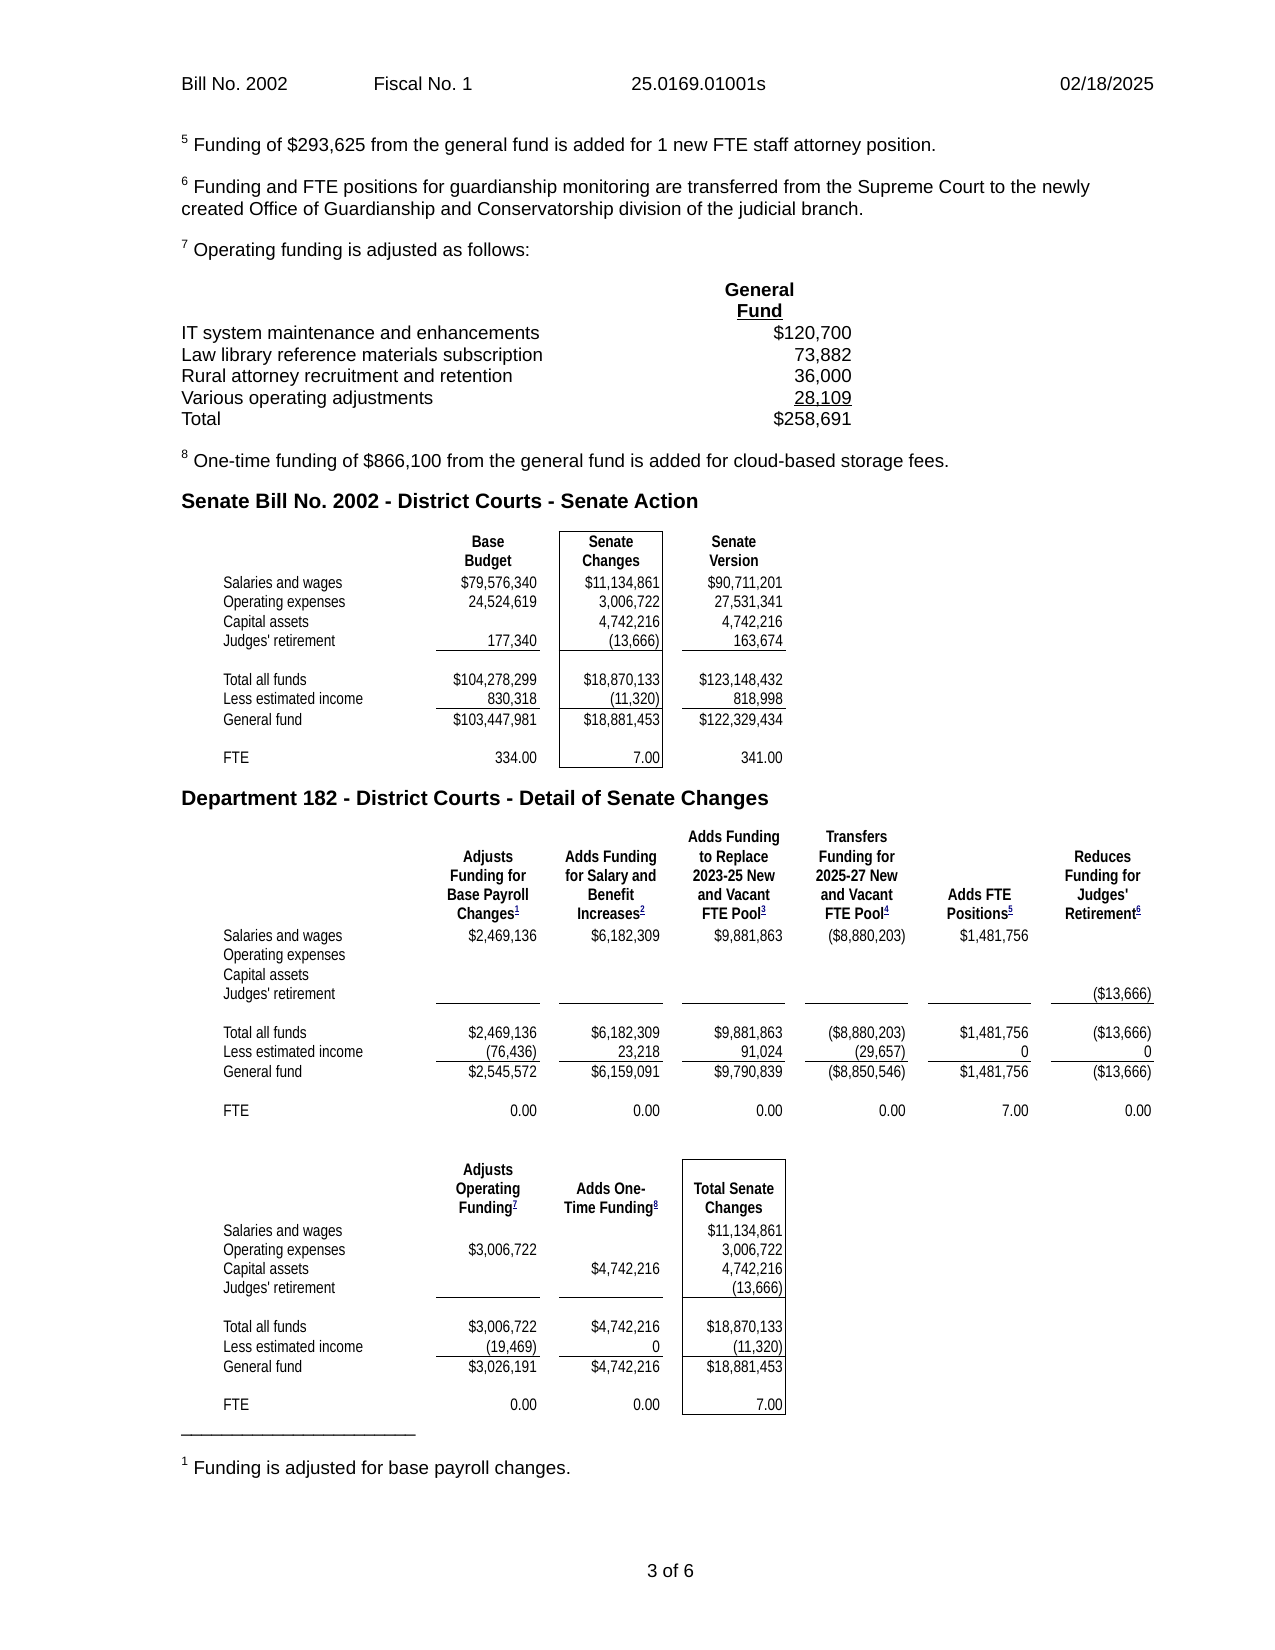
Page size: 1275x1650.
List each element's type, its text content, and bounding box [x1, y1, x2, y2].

table_cell [785, 984, 805, 1003]
table_cell [663, 1061, 682, 1081]
table_cell [1031, 1081, 1051, 1101]
table_cell [663, 1101, 682, 1120]
table_cell [663, 729, 682, 748]
table_header Adds FTE Positions5 [928, 827, 1031, 926]
table_cell [417, 729, 436, 748]
table_cell ($13,666) [1051, 1062, 1154, 1081]
table_cell 28,109 [668, 387, 851, 408]
table_cell [540, 631, 559, 650]
table_cell $2,545,572 [436, 1062, 539, 1081]
table_cell [1031, 1101, 1051, 1120]
table_cell 0.00 [1051, 1101, 1154, 1120]
table_cell $3,006,722 [436, 1317, 539, 1336]
table_cell [928, 964, 1031, 983]
table_cell General fund [220, 1061, 417, 1081]
table_cell 0 [928, 1042, 1031, 1061]
table_header Transfers Funding for 2025-27 New and Vacant FTE Pool4 [805, 827, 908, 926]
table_cell [805, 1081, 908, 1101]
table_cell [436, 984, 539, 1003]
table_cell [417, 1101, 436, 1120]
table_header [663, 827, 682, 926]
table_cell ($8,850,546) [805, 1062, 908, 1081]
table_cell [908, 1081, 928, 1101]
table_cell Judges' retirement [220, 984, 417, 1003]
table_header [540, 827, 559, 926]
table_header [417, 1159, 436, 1220]
table_cell [540, 708, 559, 728]
table_cell [1051, 945, 1154, 964]
table_cell [663, 1081, 682, 1101]
table_cell FTE [220, 1101, 417, 1120]
table_cell 830,318 [436, 689, 539, 708]
table_cell ($8,880,203) [805, 1023, 908, 1042]
table_cell [663, 1023, 682, 1042]
table_cell [908, 1101, 928, 1120]
table_cell [682, 984, 785, 1003]
table_cell [663, 1278, 682, 1297]
table_cell 3,006,722 [683, 1240, 785, 1259]
table_cell $2,469,136 [436, 926, 539, 945]
table_cell Capital assets [220, 964, 417, 983]
table_cell 0.00 [559, 1101, 662, 1120]
table_header [540, 1159, 559, 1220]
table_cell [663, 573, 682, 592]
table_cell 0.00 [805, 1101, 908, 1120]
table_cell [805, 984, 908, 1003]
table_cell [1031, 984, 1051, 1003]
table_cell [220, 729, 417, 748]
table_cell 3,006,722 [560, 592, 662, 611]
table_cell Operating expenses [220, 592, 417, 611]
table_cell Less estimated income [220, 1042, 417, 1061]
table_cell [540, 729, 559, 748]
table_cell [540, 1023, 559, 1042]
table_cell [540, 1220, 559, 1239]
table_cell [682, 945, 785, 964]
table_cell [805, 1004, 908, 1023]
table_cell (13,666) [560, 631, 662, 650]
table_cell [785, 926, 805, 945]
table_cell ($13,666) [1051, 984, 1154, 1003]
table_cell [540, 1101, 559, 1120]
table_cell 7.00 [560, 748, 662, 767]
table_cell $18,870,133 [560, 670, 662, 689]
table_cell [559, 1004, 662, 1023]
table_cell [663, 1042, 682, 1061]
table_cell [417, 984, 436, 1003]
table_cell 334.00 [436, 748, 539, 767]
table_cell [559, 1278, 662, 1297]
table_cell 27,531,341 [682, 592, 786, 611]
table_cell [785, 964, 805, 983]
table_cell $11,134,861 [560, 573, 662, 592]
text 6 Funding and FTE positions for guardianship monitoring are transferred from the Supreme Court to the newly created Office of Guardianship and Conservatorship division of the judicial branch. [181, 174, 1154, 219]
table_cell [663, 984, 682, 1003]
table_cell [417, 1356, 436, 1376]
table_cell [417, 1240, 436, 1259]
table_cell [559, 1220, 662, 1239]
table_cell [559, 1081, 662, 1101]
table_cell Salaries and wages [220, 926, 417, 945]
table_cell [540, 1356, 559, 1376]
table_cell $123,148,432 [682, 670, 786, 689]
table_header [417, 827, 436, 926]
table_cell [1031, 1023, 1051, 1042]
table_cell [540, 964, 559, 983]
table_cell [928, 945, 1031, 964]
table_cell [417, 1061, 436, 1081]
table_cell 4,742,216 [560, 611, 662, 631]
table_cell [417, 1081, 436, 1101]
table_cell [1031, 926, 1051, 945]
table_cell (11,320) [560, 689, 662, 708]
table_cell $2,469,136 [436, 1023, 539, 1042]
table_cell [805, 945, 908, 964]
table_cell [220, 1003, 417, 1023]
table_header Reduces Funding for Judges' Retirement6 [1051, 827, 1154, 926]
table_cell [436, 945, 539, 964]
table_cell [540, 1336, 559, 1356]
table_cell (11,320) [683, 1336, 785, 1356]
table_header [540, 531, 559, 573]
table_cell [785, 1042, 805, 1061]
table_cell $9,790,839 [682, 1062, 785, 1081]
table_header Adds Funding for Salary and Benefit Increases2 [559, 827, 662, 926]
table_cell [540, 984, 559, 1003]
table_cell [417, 1376, 436, 1395]
table_cell [663, 708, 682, 728]
table_cell [663, 611, 682, 631]
table_cell [417, 1395, 436, 1414]
table_cell [663, 592, 682, 611]
table_cell [417, 1023, 436, 1042]
table_header Total Senate Changes [683, 1160, 785, 1220]
table_cell [908, 1042, 928, 1061]
table_cell Total [181, 408, 667, 430]
table_cell 7.00 [928, 1101, 1031, 1120]
table_cell [436, 1004, 539, 1023]
table_cell General fund [220, 708, 417, 728]
table_cell [682, 1081, 785, 1101]
table_cell 0.00 [436, 1101, 539, 1120]
table_cell [785, 1061, 805, 1081]
table_cell [417, 1220, 436, 1239]
table_cell $6,182,309 [559, 926, 662, 945]
table_header [908, 827, 928, 926]
table_cell [663, 1003, 682, 1023]
table_cell $4,742,216 [559, 1357, 662, 1376]
table_cell Various operating adjustments [181, 387, 667, 408]
table_cell [417, 573, 436, 592]
table_cell 341.00 [682, 748, 786, 767]
table_cell Less estimated income [220, 1336, 417, 1356]
table_cell [908, 1003, 928, 1023]
table_cell [785, 1101, 805, 1120]
table_cell [540, 1297, 559, 1317]
table_cell [908, 945, 928, 964]
table_header [1031, 827, 1051, 926]
table_cell [540, 1240, 559, 1259]
table_cell [1051, 1004, 1154, 1023]
table_cell Total all funds [220, 1023, 417, 1042]
table_cell [663, 1317, 682, 1336]
table_cell [540, 1042, 559, 1061]
table_header Senate Changes [560, 532, 662, 573]
table_cell 4,742,216 [682, 611, 786, 631]
table_cell (76,436) [436, 1042, 539, 1061]
table_cell [1031, 1042, 1051, 1061]
table_cell [560, 651, 662, 670]
table_cell [559, 945, 662, 964]
table_cell Salaries and wages [220, 573, 417, 592]
table_cell Salaries and wages [220, 1220, 417, 1239]
table_header [663, 531, 682, 573]
table_cell [1031, 1003, 1051, 1023]
table_cell [417, 592, 436, 611]
table_cell [663, 1240, 682, 1259]
table_cell [417, 708, 436, 728]
table_cell [417, 926, 436, 945]
table_cell 91,024 [682, 1042, 785, 1061]
table_cell [436, 1278, 539, 1297]
table_cell $6,159,091 [559, 1062, 662, 1081]
table_cell [540, 1376, 559, 1395]
table_cell [540, 1259, 559, 1278]
table_cell $79,576,340 [436, 573, 539, 592]
table_cell [785, 1081, 805, 1101]
table_cell [436, 964, 539, 983]
table_header [181, 279, 667, 322]
table_cell [417, 1317, 436, 1336]
table_cell [785, 1003, 805, 1023]
table_header Senate Version [682, 531, 786, 573]
table_cell [417, 1259, 436, 1278]
table_cell 23,218 [559, 1042, 662, 1061]
table_cell [908, 1061, 928, 1081]
table_cell $1,481,756 [928, 1023, 1031, 1042]
table_cell [908, 984, 928, 1003]
table_cell $18,870,133 [683, 1317, 785, 1336]
table_cell [663, 1356, 682, 1376]
table_cell [220, 1081, 417, 1101]
table_cell [682, 1004, 785, 1023]
table_cell 0 [559, 1336, 662, 1356]
table_cell [417, 650, 436, 670]
table_cell 0 [1051, 1042, 1154, 1061]
table_cell [436, 1376, 539, 1395]
table_cell [436, 611, 539, 631]
table_cell [540, 670, 559, 689]
table_cell [540, 1061, 559, 1081]
table_cell FTE [220, 748, 417, 767]
table_cell [560, 729, 662, 748]
table_cell [663, 631, 682, 650]
table_cell [1031, 964, 1051, 983]
table_cell $1,481,756 [928, 926, 1031, 945]
table_cell $104,278,299 [436, 670, 539, 689]
table_cell $18,881,453 [560, 709, 662, 728]
table_header Adjusts Funding for Base Payroll Changes1 [436, 827, 539, 926]
table_cell $3,026,191 [436, 1357, 539, 1376]
table_cell [540, 1003, 559, 1023]
table_cell $1,481,756 [928, 1062, 1031, 1081]
table_cell 818,998 [682, 689, 786, 708]
table_cell 0.00 [559, 1395, 662, 1414]
table_cell [540, 1317, 559, 1336]
table_cell [683, 1298, 785, 1317]
table_cell (19,469) [436, 1336, 539, 1356]
table_cell [436, 651, 539, 670]
table_header Adds One-Time Funding8 [559, 1159, 662, 1220]
table_cell $4,742,216 [559, 1259, 662, 1278]
table_cell [663, 926, 682, 945]
table_cell [220, 1376, 417, 1395]
table_cell Total all funds [220, 1317, 417, 1336]
table_cell Judges' retirement [220, 631, 417, 650]
table_cell Capital assets [220, 611, 417, 631]
table_cell [540, 573, 559, 592]
table_cell [540, 1081, 559, 1101]
table_cell [417, 1336, 436, 1356]
table_cell [663, 650, 682, 670]
table_cell $90,711,201 [682, 573, 786, 592]
table_header [663, 1159, 682, 1220]
table_cell 4,742,216 [683, 1259, 785, 1278]
table_cell 24,524,619 [436, 592, 539, 611]
table_cell [417, 670, 436, 689]
table_cell [805, 964, 908, 983]
table_header Base Budget [436, 531, 539, 573]
table_cell [908, 964, 928, 983]
table_cell [928, 984, 1031, 1003]
text Department 182 - District Courts - Detail of Senate Changes [181, 786, 1154, 809]
table_cell Operating expenses [220, 945, 417, 964]
text 7 Operating funding is adjusted as follows: [181, 237, 1154, 261]
table_cell 0.00 [436, 1395, 539, 1414]
table_cell Operating expenses [220, 1240, 417, 1259]
table_cell [436, 1081, 539, 1101]
table_cell [540, 611, 559, 631]
table_cell ($13,666) [1051, 1023, 1154, 1042]
table_cell [663, 689, 682, 708]
table_cell $103,447,981 [436, 709, 539, 728]
table_cell Less estimated income [220, 689, 417, 708]
table_cell [436, 1298, 539, 1317]
table_header [785, 827, 805, 926]
table_cell [1051, 964, 1154, 983]
table_cell [663, 1376, 682, 1395]
table_cell [1031, 1061, 1051, 1081]
table_cell [540, 592, 559, 611]
table_cell [908, 926, 928, 945]
table_cell [540, 1395, 559, 1414]
table_cell [436, 729, 539, 748]
table_header [220, 531, 417, 573]
table_cell [559, 964, 662, 983]
table_cell [417, 1042, 436, 1061]
table_cell [417, 945, 436, 964]
text 1 Funding is adjusted for base payroll changes. [181, 1454, 1154, 1478]
table_cell [540, 926, 559, 945]
table_cell [1031, 945, 1051, 964]
table_cell [436, 1259, 539, 1278]
table_cell $9,881,863 [682, 926, 785, 945]
table_cell [540, 945, 559, 964]
table_cell [682, 651, 786, 670]
table_cell [663, 1395, 682, 1414]
table_cell [559, 1240, 662, 1259]
table_cell [682, 729, 786, 748]
table_cell [785, 945, 805, 964]
text 5 Funding of $293,625 from the general fund is added for 1 new FTE staff attorney position. [181, 132, 1154, 156]
table_cell [540, 748, 559, 767]
table_cell (13,666) [683, 1278, 785, 1297]
table_cell 7.00 [683, 1395, 785, 1414]
table_cell [908, 1023, 928, 1042]
table_cell [540, 650, 559, 670]
table_cell $3,006,722 [436, 1240, 539, 1259]
table_cell [663, 945, 682, 964]
table_cell [663, 1220, 682, 1239]
table_cell [559, 984, 662, 1003]
table_cell [417, 611, 436, 631]
table_cell (29,657) [805, 1042, 908, 1061]
table_cell $4,742,216 [559, 1317, 662, 1336]
table_cell [785, 1023, 805, 1042]
table_cell [683, 1376, 785, 1395]
text 8 One-time funding of $866,100 from the general fund is added for cloud-based storage fees. [181, 447, 1154, 471]
table_cell 36,000 [668, 365, 851, 387]
table_cell Capital assets [220, 1259, 417, 1278]
table_header [220, 827, 417, 926]
table_cell $122,329,434 [682, 709, 786, 728]
table_cell Judges' retirement [220, 1278, 417, 1297]
table_cell FTE [220, 1395, 417, 1414]
table_cell [663, 1297, 682, 1317]
table_cell Law library reference materials subscription [181, 344, 667, 365]
table_cell [1051, 926, 1154, 945]
table_cell [663, 748, 682, 767]
table_cell [682, 964, 785, 983]
table_cell [417, 689, 436, 708]
table_cell $11,134,861 [683, 1220, 785, 1239]
table_cell 177,340 [436, 631, 539, 650]
text Senate Bill No. 2002 - District Courts - Senate Action [181, 489, 1154, 513]
table_cell Total all funds [220, 670, 417, 689]
table_cell $6,182,309 [559, 1023, 662, 1042]
table_cell [1051, 1081, 1154, 1101]
table_header [220, 1159, 417, 1220]
table_cell [220, 650, 417, 670]
table_cell 163,674 [682, 631, 786, 650]
table_cell [928, 1004, 1031, 1023]
table_cell [417, 748, 436, 767]
table_cell [559, 1298, 662, 1317]
table_cell [417, 631, 436, 650]
table_cell [417, 1278, 436, 1297]
table_cell [436, 1220, 539, 1239]
table_cell [417, 964, 436, 983]
table_cell [663, 670, 682, 689]
table_cell [663, 964, 682, 983]
table_header Adds Funding to Replace 2023-25 New and Vacant FTE Pool3 [682, 827, 785, 926]
table_header General Fund [668, 279, 851, 322]
table_header [417, 531, 436, 573]
table_cell [928, 1081, 1031, 1101]
table_cell 73,882 [668, 344, 851, 365]
table_cell [663, 1336, 682, 1356]
table_cell $258,691 [668, 408, 851, 430]
table_cell [220, 1297, 417, 1317]
table_cell [540, 689, 559, 708]
table_cell [540, 1278, 559, 1297]
table_cell Rural attorney recruitment and retention [181, 365, 667, 387]
table_cell General fund [220, 1356, 417, 1376]
table_cell 0.00 [682, 1101, 785, 1120]
table_header Adjusts Operating Funding7 [436, 1159, 539, 1220]
table_cell [417, 1003, 436, 1023]
table_cell $18,881,453 [683, 1357, 785, 1376]
table_cell IT system maintenance and enhancements [181, 322, 667, 343]
table_cell $9,881,863 [682, 1023, 785, 1042]
table_cell $120,700 [668, 322, 851, 343]
table_cell ($8,880,203) [805, 926, 908, 945]
table_cell [663, 1259, 682, 1278]
table_cell [559, 1376, 662, 1395]
table_cell [417, 1297, 436, 1317]
